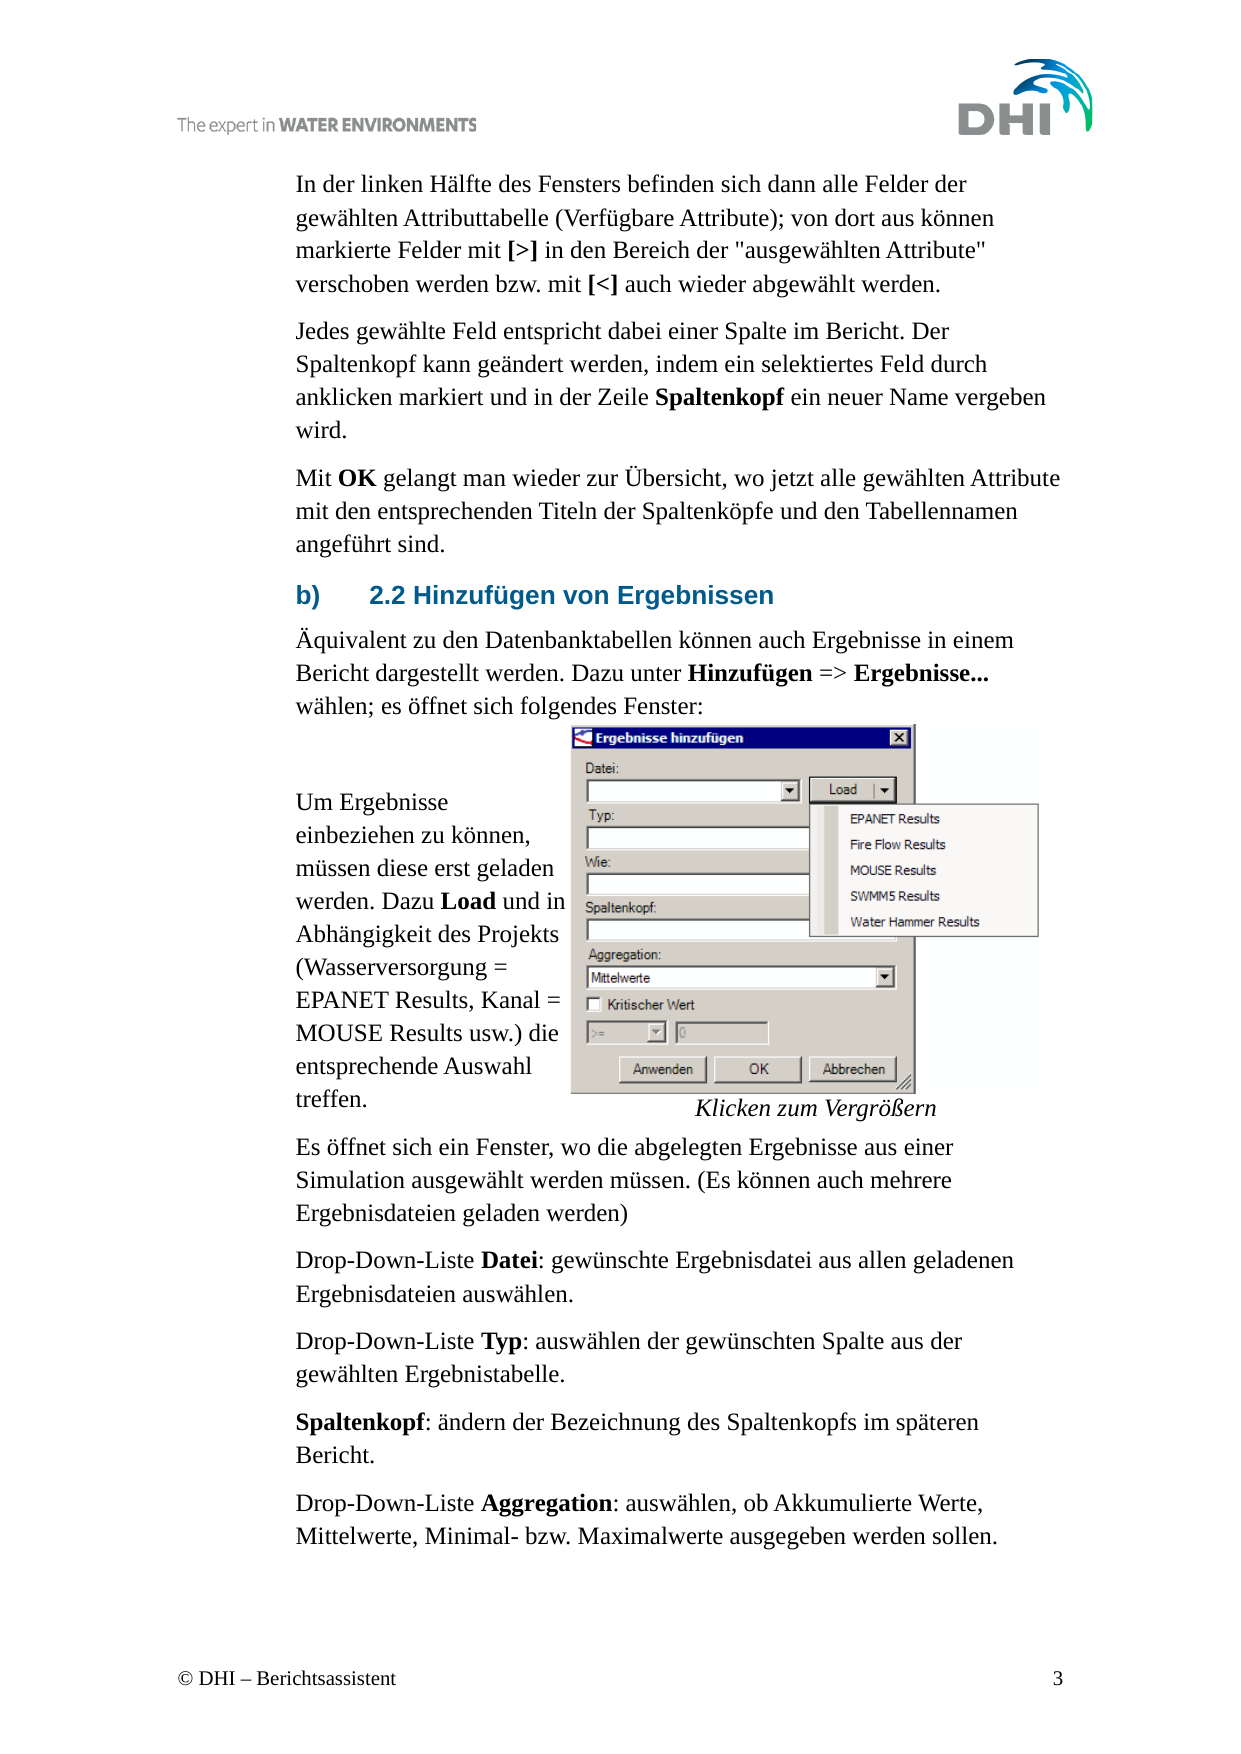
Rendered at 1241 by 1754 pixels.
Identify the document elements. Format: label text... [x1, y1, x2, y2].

text Klicken zum Vergrößern [582, 737, 1051, 1122]
text Drop-Down-Liste Aggregation: auswählen, ob Akkumulierte Werte, Mittelwerte, Minimal- bzw. Maximalwerte ausgegeben werden sollen. [295, 1488, 1063, 1550]
text Drop-Down-Liste Datei: gewünschte Ergebnisdatei aus allen geladenen Ergebnisdateien auswählen. [295, 1246, 1063, 1307]
subtitle 2.2 Hinzufügen von Ergebnissen [295, 580, 1063, 610]
picture [177, 117, 477, 135]
text Jedes gewählte Feld entspricht dabei einer Spalte im Bericht. Der Spaltenkopf kann geändert werden, indem ein selektiertes Feld durch anklicken markiert und in der Zeile Spaltenkopf ein neuer Name vergeben wird. [295, 316, 1063, 444]
picture [958, 59, 1093, 135]
text Mit OK gelangt man wieder zur Übersicht, wo jetzt alle gewählten Attribute mit den entsprechenden Titeln der Spaltenköpfe und den Tabellennamen angeführt sind. [295, 463, 1063, 558]
text Spaltenkopf: ändern der Bezeichnung des Spaltenkopfs im späteren Bericht. [295, 1407, 1063, 1469]
text In der linken Hälfte des Fensters befinden sich dann alle Felder der gewählten Attributtabelle (Verfügbare Attribute); von dort aus können markierte Felder mit [>] in den Bereich der "ausgewählten Attribute" verschoben werden bzw. mit [<] auch wieder abgewählt werden. [295, 169, 1063, 297]
text Um Ergebnisse einbeziehen zu können, müssen diese erst geladen werden. Dazu Load und in Abhängigkeit des Projekts (Wasserversorgung = EPANET Results, Kanal = MOUSE Results usw.) die entsprechende Auswahl treffen. [295, 787, 582, 1113]
text Es öffnet sich ein Fenster, wo die abgelegten Ergebnisse aus einer Simulation ausgewählt werden müssen. (Es können auch mehrere Ergebnisdateien geladen werden) [295, 1132, 1063, 1227]
text Drop-Down-Liste Typ: auswählen der gewünschten Spalte aus der gewählten Ergebnistabelle. [295, 1326, 1063, 1388]
text Äquivalent zu den Datenbanktabellen können auch Ergebnisse in einem Bericht dargestellt werden. Dazu unter Hinzufügen => Ergebnisse... wählen; es öffnet sich folgendes Fenster: [295, 625, 1063, 720]
picture [570, 724, 1040, 1094]
